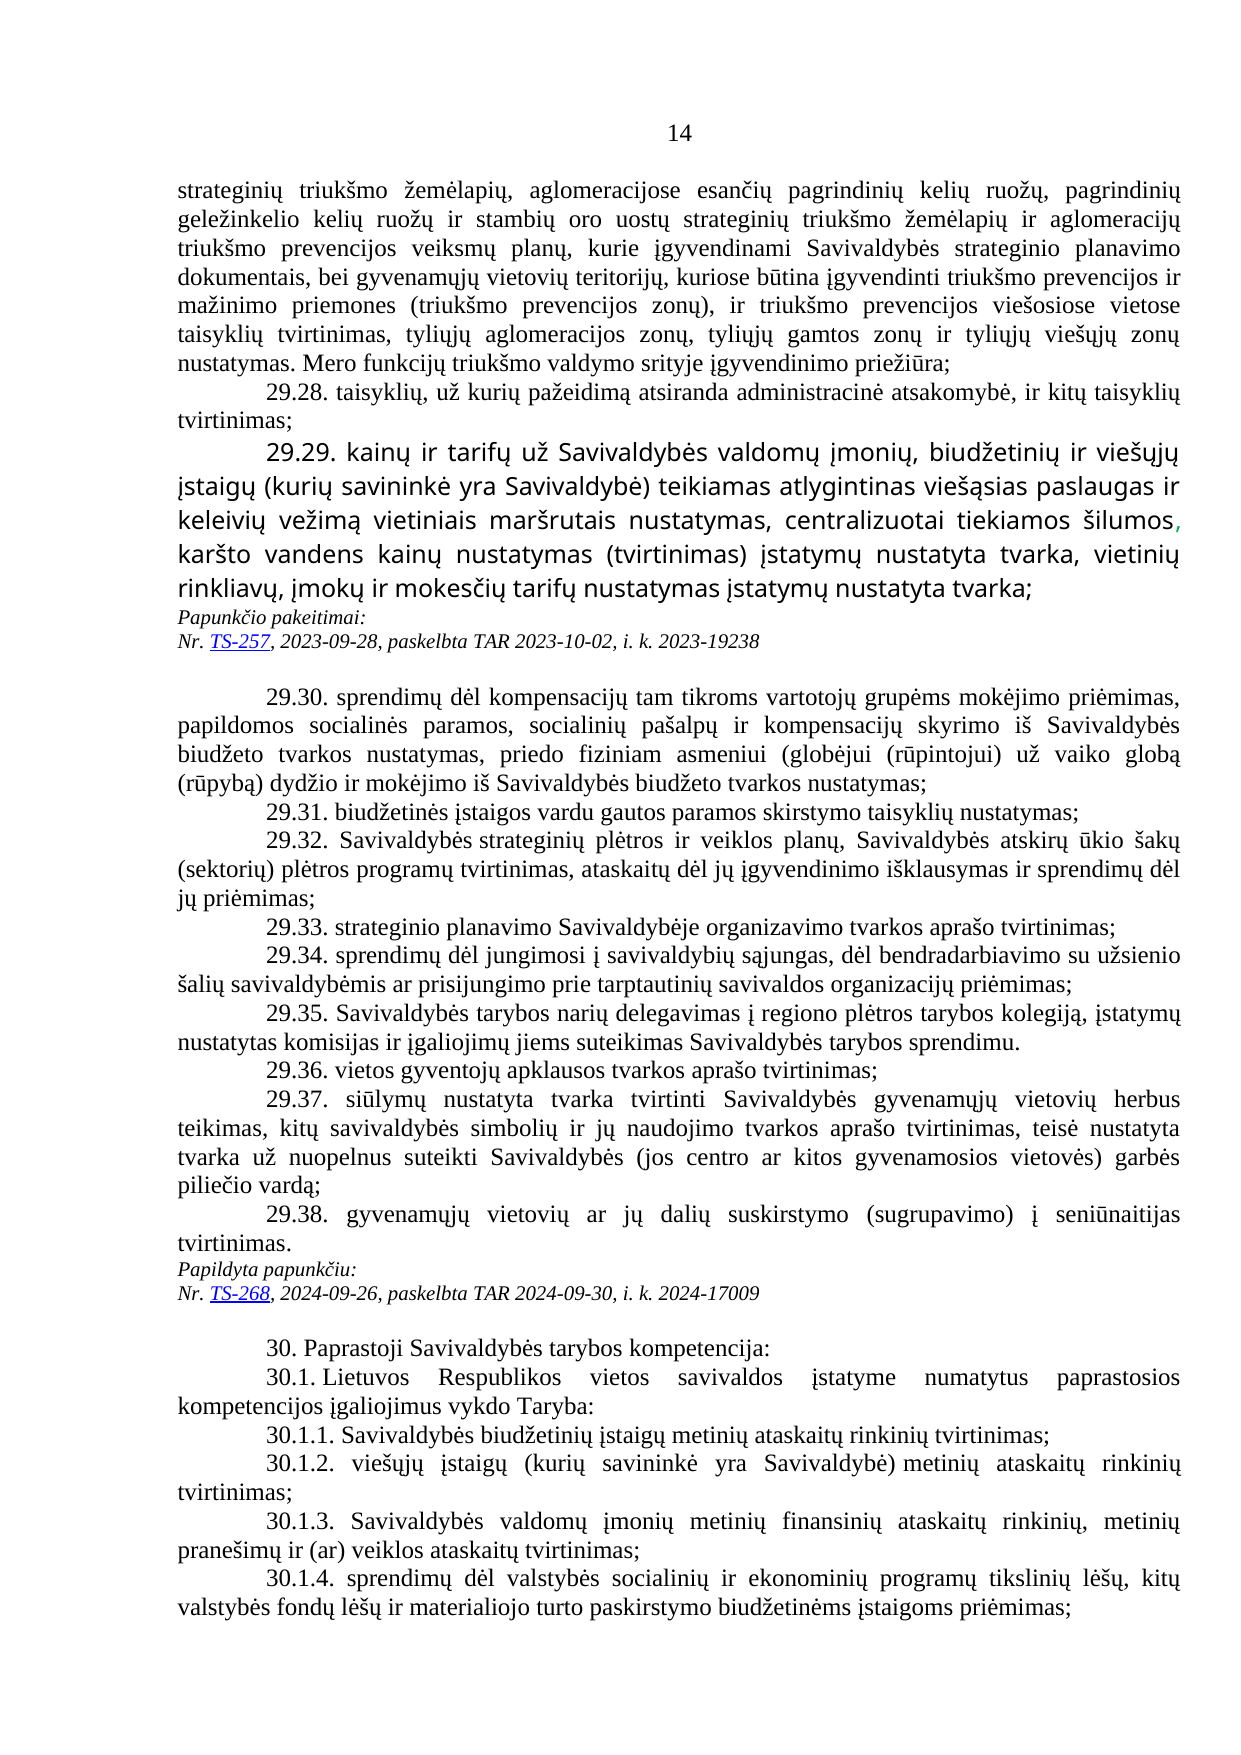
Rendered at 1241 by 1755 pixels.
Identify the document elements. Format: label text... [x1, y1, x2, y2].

text 30.1.2. viešųjų įstaigų (kurių savininkė yra Savivaldybė) metinių ataskaitų rinkinių tvirtinimas; [177, 1448, 1181, 1506]
text 30.1.3. Savivaldybės valdomų įmonių metinių finansinių ataskaitų rinkinių, metinių pranešimų ir (ar) veiklos ataskaitų tvirtinimas; [177, 1506, 1181, 1563]
text strateginių triukšmo žemėlapių, aglomeracijose esančių pagrindinių kelių ruožų, pagrindinių geležinkelio kelių ruožų ir stambių oro uostų strateginių triukšmo žemėlapių ir aglomeracijų triukšmo prevencijos veiksmų planų, kurie įgyvendinami Savivaldybės strateginio planavimo dokumentais, bei gyvenamųjų vietovių teritorijų, kuriose būtina įgyvendinti triukšmo prevencijos ir mažinimo priemones (triukšmo prevencijos zonų), ir triukšmo prevencijos viešosiose vietose taisyklių tvirtinimas, tyliųjų aglomeracijos zonų, tyliųjų gamtos zonų ir tyliųjų viešųjų zonų nustatymas. Mero funkcijų triukšmo valdymo srityje įgyvendinimo priežiūra; [177, 176, 1181, 377]
text 30. Paprastoji Savivaldybės tarybos kompetencija: [177, 1333, 1181, 1362]
text 30.1.4. sprendimų dėl valstybės socialinių ir ekonominių programų tikslinių lėšų, kitų valstybės fondų lėšų ir materialiojo turto paskirstymo biudžetinėms įstaigoms priėmimas; [177, 1563, 1181, 1621]
text 29.29. kainų ir tarifų už Savivaldybės valdomų įmonių, biudžetinių ir viešųjų įstaigų (kurių savininkė yra Savivaldybė) teikiamas atlygintinas viešąsias paslaugas ir keleivių vežimą vietiniais maršrutais nustatymas, centralizuotai tiekiamos šilumos, karšto vandens kainų nustatymas (tvirtinimas) įstatymų nustatyta tvarka, vietinių rinkliavų, įmokų ir mokesčių tarifų nustatymas įstatymų nustatyta tvarka; [177, 434, 1181, 605]
text 29.31. biudžetinės įstaigos vardu gautos paramos skirstymo taisyklių nustatymas; [177, 797, 1181, 825]
text 29.28. taisyklių, už kurių pažeidimą atsiranda administracinė atsakomybė, ir kitų taisyklių tvirtinimas; [177, 377, 1181, 434]
text Papunkčio pakeitimai: [177, 605, 1181, 629]
text 29.36. vietos gyventojų apklausos tvarkos aprašo tvirtinimas; [177, 1055, 1181, 1084]
text 29.30. sprendimų dėl kompensacijų tam tikroms vartotojų grupėms mokėjimo priėmimas, papildomos socialinės paramos, socialinių pašalpų ir kompensacijų skyrimo iš Savivaldybės biudžeto tvarkos nustatymas, priedo fiziniam asmeniui (globėjui (rūpintojui) už vaiko globą (rūpybą) dydžio ir mokėjimo iš Savivaldybės biudžeto tvarkos nustatymas; [177, 682, 1181, 797]
text 29.38. gyvenamųjų vietovių ar jų dalių suskirstymo (sugrupavimo) į seniūnaitijas tvirtinimas. [177, 1199, 1181, 1257]
text 29.37. siūlymų nustatyta tvarka tvirtinti Savivaldybės gyvenamųjų vietovių herbus teikimas, kitų savivaldybės simbolių ir jų naudojimo tvarkos aprašo tvirtinimas, teisė nustatyta tvarka už nuopelnus suteikti Savivaldybės (jos centro ar kitos gyvenamosios vietovės) garbės piliečio vardą; [177, 1084, 1181, 1199]
text 29.32. Savivaldybės strateginių plėtros ir veiklos planų, Savivaldybės atskirų ūkio šakų (sektorių) plėtros programų tvirtinimas, ataskaitų dėl jų įgyvendinimo išklausymas ir sprendimų dėl jų priėmimas; [177, 825, 1181, 912]
text 29.33. strateginio planavimo Savivaldybėje organizavimo tvarkos aprašo tvirtinimas; [177, 912, 1181, 940]
text 30.1.1. Savivaldybės biudžetinių įstaigų metinių ataskaitų rinkinių tvirtinimas; [177, 1420, 1181, 1448]
text 29.35. Savivaldybės tarybos narių delegavimas į regiono plėtros tarybos kolegiją, įstatymų nustatytas komisijas ir įgaliojimų jiems suteikimas Savivaldybės tarybos sprendimu. [177, 998, 1181, 1055]
text Papildyta papunkčiu: [177, 1257, 1181, 1281]
text Nr. TS-257, 2023-09-28, paskelbta TAR 2023-10-02, i. k. 2023-19238 [177, 629, 1181, 653]
text 29.34. sprendimų dėl jungimosi į savivaldybių sąjungas, dėl bendradarbiavimo su užsienio šalių savivaldybėmis ar prisijungimo prie tarptautinių savivaldos organizacijų priėmimas; [177, 940, 1181, 998]
text Nr. TS-268, 2024-09-26, paskelbta TAR 2024-09-30, i. k. 2024-17009 [177, 1281, 1181, 1305]
text 30.1. Lietuvos Respublikos vietos savivaldos įstatyme numatytus paprastosios kompetencijos įgaliojimus vykdo Taryba: [177, 1362, 1181, 1420]
